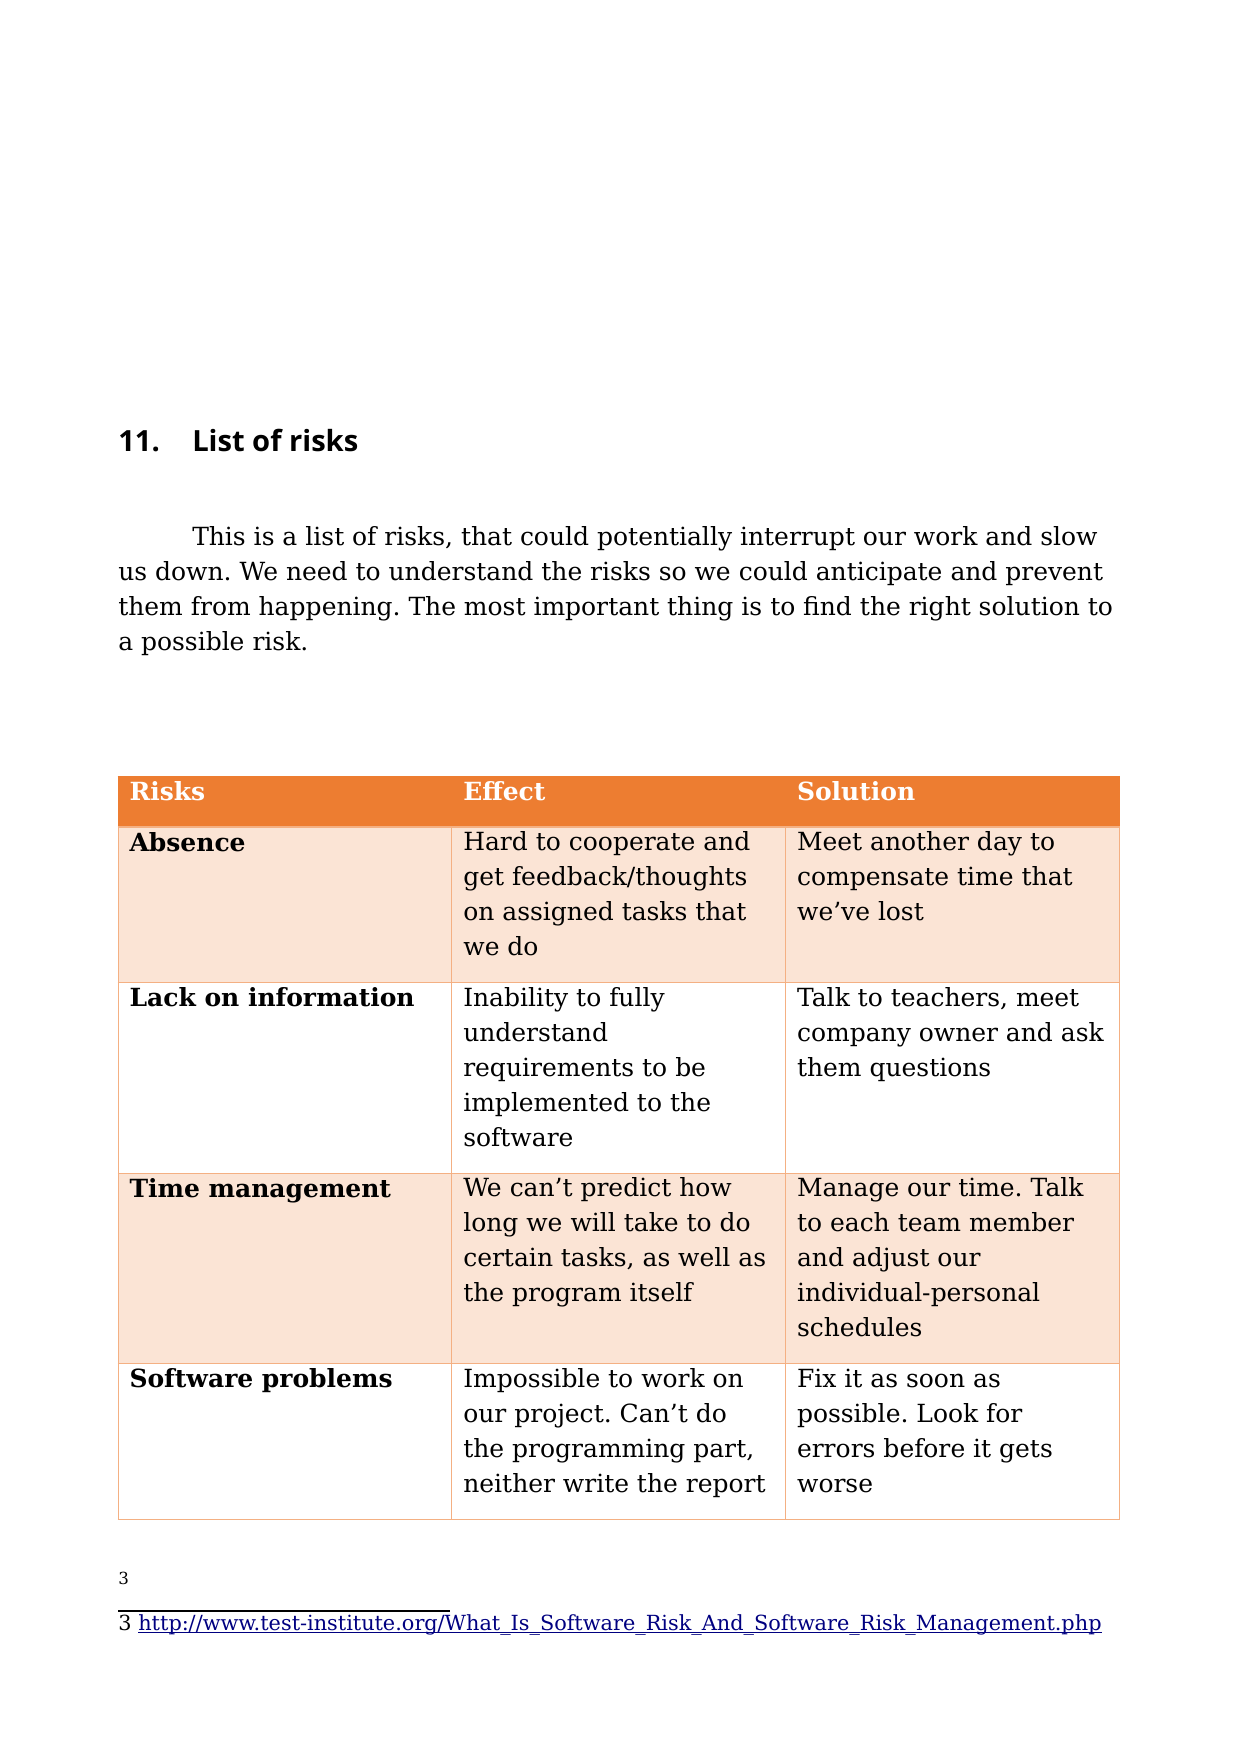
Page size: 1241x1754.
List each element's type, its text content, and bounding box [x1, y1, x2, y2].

table_cell Manage our time. Talk to each team member and adjust our individual-personal schedules [786, 1174, 1119, 1363]
table_header Solution [786, 777, 1119, 826]
text This is a list of risks, that could potentially interrupt our work and slow us down. We need to understand the risks so we could anticipate and prevent them from happening. The most important thing is to find the right solution to a possible risk. [118, 522, 1122, 656]
table_cell Time management [119, 1174, 451, 1363]
table_cell Lack on information [119, 983, 451, 1172]
table_cell Absence [119, 828, 451, 982]
text http://www.test-institute.org/What_Is_Software_Risk_And_Software_Risk_Management.php [118, 1611, 1122, 1635]
table_cell We can’t predict how long we will take to do certain tasks, as well as the program itself [452, 1174, 785, 1363]
table_header Effect [452, 777, 786, 826]
subtitle List of risks [118, 420, 1122, 460]
table_cell Hard to cooperate and get feedback/thoughts on assigned tasks that we do [452, 828, 785, 982]
table_cell Talk to teachers, meet company owner and ask them questions [786, 983, 1119, 1172]
table_header Risks [119, 777, 452, 826]
table_cell Fix it as soon as possible. Look for errors before it gets worse [786, 1364, 1119, 1518]
table_cell Meet another day to compensate time that we’ve lost [786, 828, 1119, 982]
table_cell Software problems [119, 1364, 451, 1518]
table_cell Impossible to work on our project. Can’t do the programming part, neither write the report [452, 1364, 785, 1518]
table_cell Inability to fully understand requirements to be implemented to the software [452, 983, 785, 1172]
